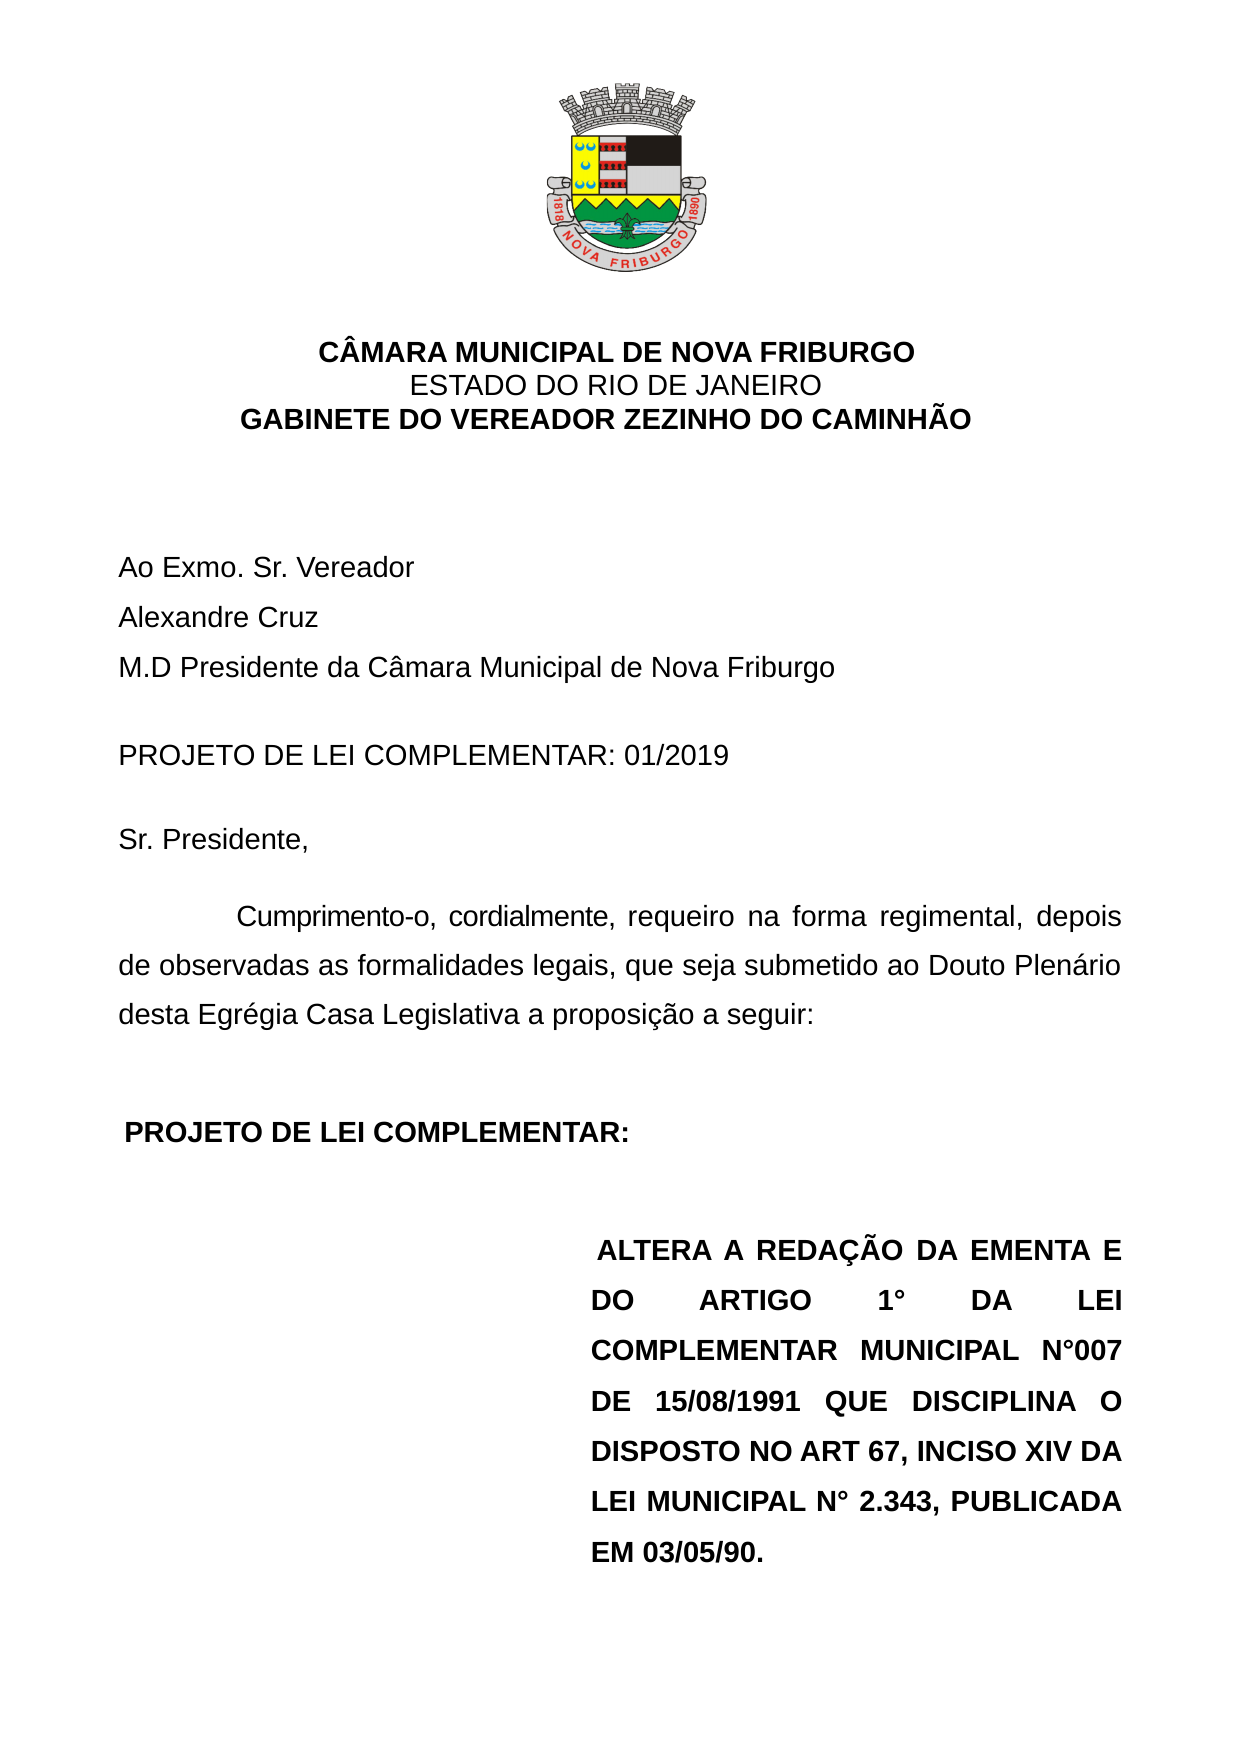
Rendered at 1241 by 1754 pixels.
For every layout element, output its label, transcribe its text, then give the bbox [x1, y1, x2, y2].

text PROJETO DE LEI COMPLEMENTAR: 01/2019 [118, 738, 1123, 772]
text Sr. Presidente, [118, 822, 1123, 856]
text Cumprimento-o, cordialmente, requeiro na forma regimental, depois de observadas as formalidades legais, que seja submetido ao Douto Plenário desta Egrégia Casa Legislativa a proposição a seguir: [118, 899, 1123, 1030]
text M.D Presidente da Câmara Municipal de Nova Friburgo [118, 650, 1123, 684]
text CÂMARA MUNICIPAL DE NOVA FRIBURGO [318, 335, 1123, 368]
text Ao Exmo. Sr. Vereador [118, 549, 1123, 583]
text ESTADO DO RIO DE JANEIRO [118, 368, 1123, 402]
text ALTERA A REDAÇÃO DA EMENTA E DO ARTIGO 1° DA LEI COMPLEMENTAR MUNICIPAL N°007 DE 15/08/1991 QUE DISCIPLINA O DISPOSTO NO ART 67, INCISO XIV DA LEI MUNICIPAL N° 2.343, PUBLICADA EM 03/05/90. [591, 1233, 1123, 1568]
picture [546, 83, 707, 272]
text Alexandre Cruz [118, 600, 1123, 633]
text GABINETE DO VEREADOR ZEZINHO DO CAMINHÃO [118, 402, 1123, 436]
text PROJETO DE LEI COMPLEMENTAR: [118, 1115, 1123, 1149]
